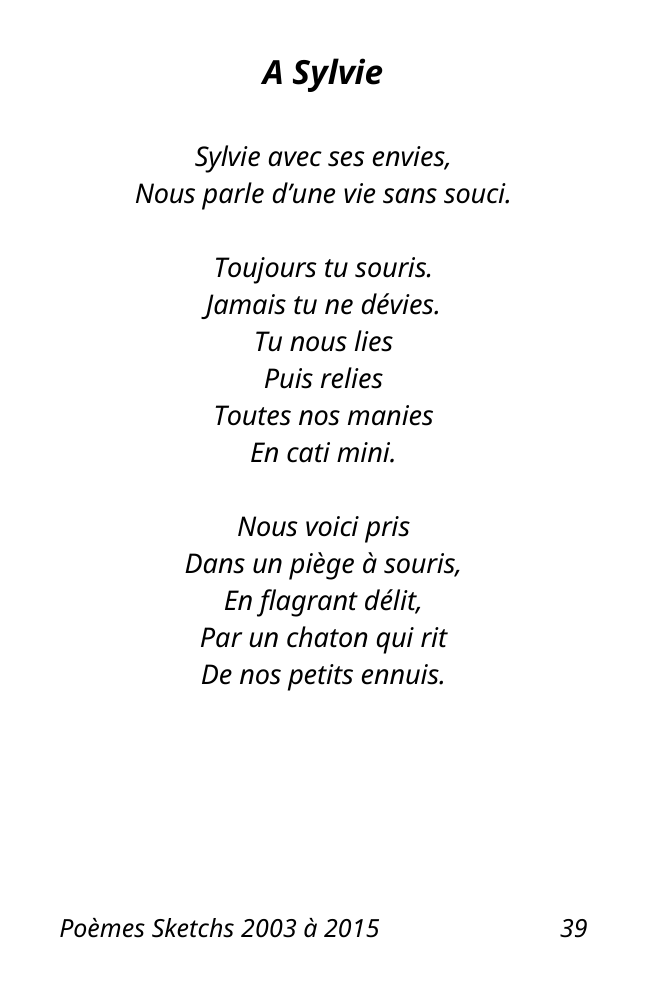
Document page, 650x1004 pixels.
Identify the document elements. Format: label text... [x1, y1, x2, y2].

text Puis relies [59, 360, 591, 397]
text De nos petits ennuis. [59, 656, 591, 693]
text Toutes nos manies [59, 397, 591, 434]
text Tu nous lies [59, 323, 591, 360]
text En flagrant délit, [59, 582, 591, 619]
text Toujours tu souris. [59, 249, 591, 286]
text Dans un piège à souris, [59, 545, 591, 582]
text Nous parle d’une vie sans souci. [59, 175, 591, 212]
text Nous voici pris [59, 508, 591, 545]
text Sylvie avec ses envies, [59, 138, 591, 175]
text Jamais tu ne dévies. [59, 286, 591, 323]
text Par un chaton qui rit [59, 619, 591, 656]
subtitle A Sylvie [59, 49, 591, 95]
text En cati mini. [59, 434, 591, 471]
